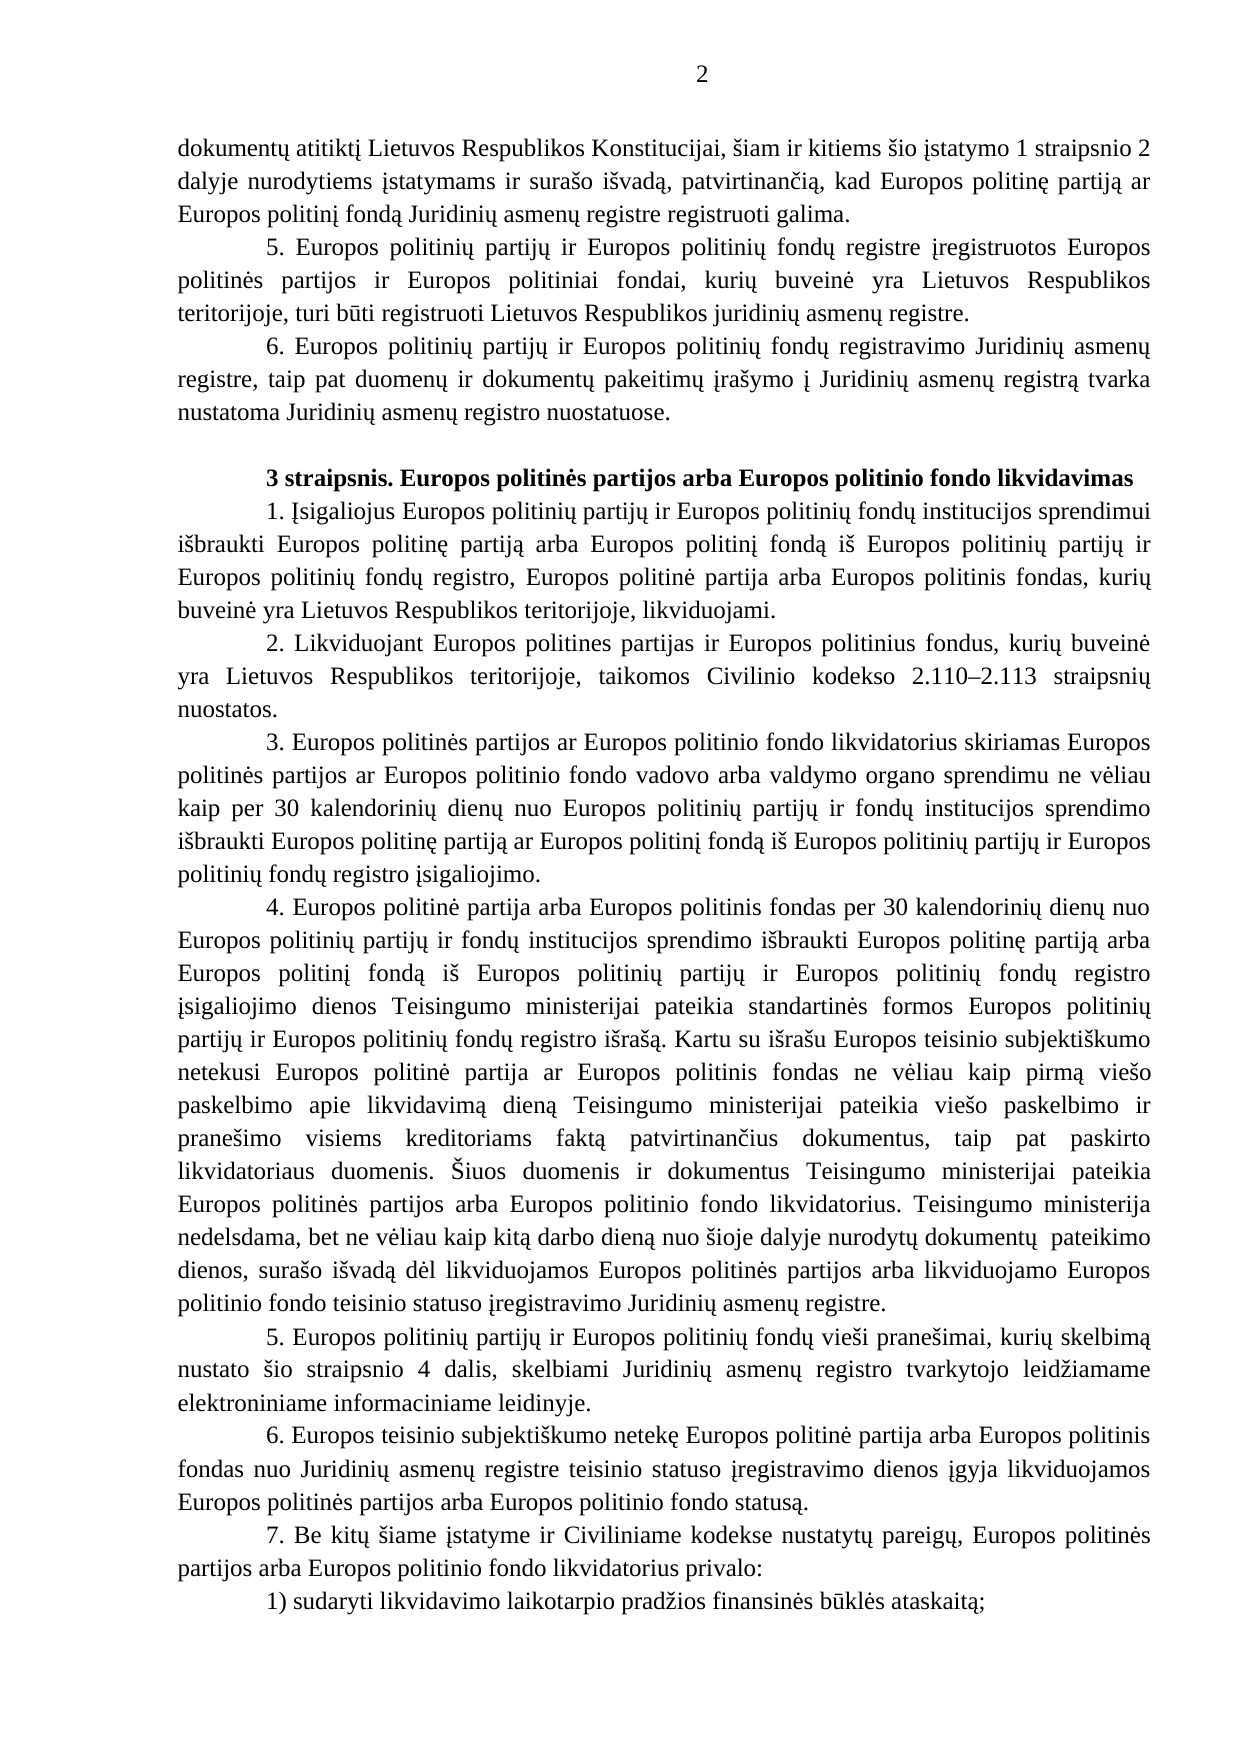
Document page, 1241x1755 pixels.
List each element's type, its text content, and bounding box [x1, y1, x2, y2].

text 7. Be kitų šiame įstatyme ir Civiliniame kodekse nustatytų pareigų, Europos politinės partijos arba Europos politinio fondo likvidatorius privalo: [177, 1520, 1152, 1581]
text 2. Likviduojant Europos politines partijas ir Europos politinius fondus, kurių buveinė yra Lietuvos Respublikos teritorijoje, taikomos Civilinio kodekso 2.110–2.113 straipsnių nuostatos. [177, 628, 1152, 723]
text 1. Įsigaliojus Europos politinių partijų ir Europos politinių fondų institucijos sprendimui išbraukti Europos politinę partiją arba Europos politinį fondą iš Europos politinių partijų ir Europos politinių fondų registro, Europos politinė partija arba Europos politinis fondas, kurių buveinė yra Lietuvos Respublikos teritorijoje, likviduojami. [177, 496, 1152, 624]
text 4. Europos politinė partija arba Europos politinis fondas per 30 kalendorinių dienų nuo Europos politinių partijų ir fondų institucijos sprendimo išbraukti Europos politinę partiją arba Europos politinį fondą iš Europos politinių partijų ir Europos politinių fondų registro įsigaliojimo dienos Teisingumo ministerijai pateikia standartinės formos Europos politinių partijų ir Europos politinių fondų registro išrašą. Kartu su išrašu Europos teisinio subjektiškumo netekusi Europos politinė partija ar Europos politinis fondas ne vėliau kaip pirmą viešo paskelbimo apie likvidavimą dieną Teisingumo ministerijai pateikia viešo paskelbimo ir pranešimo visiems kreditoriams faktą patvirtinančius dokumentus, taip pat paskirto likvidatoriaus duomenis. Šiuos duomenis ir dokumentus Teisingumo ministerijai pateikia Europos politinės partijos arba Europos politinio fondo likvidatorius. Teisingumo ministerija nedelsdama, bet ne vėliau kaip kitą darbo dieną nuo šioje dalyje nurodytų dokumentų pateikimo dienos, surašo išvadą dėl likviduojamos Europos politinės partijos arba likviduojamo Europos politinio fondo teisinio statuso įregistravimo Juridinių asmenų registre. [177, 892, 1152, 1317]
text 6. Europos politinių partijų ir Europos politinių fondų registravimo Juridinių asmenų registre, taip pat duomenų ir dokumentų pakeitimų įrašymo į Juridinių asmenų registrą tvarka nustatoma Juridinių asmenų registro nuostatuose. [177, 331, 1152, 426]
text 5. Europos politinių partijų ir Europos politinių fondų vieši pranešimai, kurių skelbimą nustato šio straipsnio 4 dalis, skelbiami Juridinių asmenų registro tvarkytojo leidžiamame elektroniniame informaciniame leidinyje. [177, 1322, 1152, 1416]
text 6. Europos teisinio subjektiškumo netekę Europos politinė partija arba Europos politinis fondas nuo Juridinių asmenų registre teisinio statuso įregistravimo dienos įgyja likviduojamos Europos politinės partijos arba Europos politinio fondo statusą. [177, 1421, 1152, 1515]
text dokumentų atitiktį Lietuvos Respublikos Konstitucijai, šiam ir kitiems šio įstatymo 1 straipsnio 2 dalyje nurodytiems įstatymams ir surašo išvadą, patvirtinančią, kad Europos politinę partiją ar Europos politinį fondą Juridinių asmenų registre registruoti galima. [177, 133, 1152, 228]
text 3 straipsnis. Europos politinės partijos arba Europos politinio fondo likvidavimas [177, 463, 1152, 492]
text 3. Europos politinės partijos ar Europos politinio fondo likvidatorius skiriamas Europos politinės partijos ar Europos politinio fondo vadovo arba valdymo organo sprendimu ne vėliau kaip per 30 kalendorinių dienų nuo Europos politinių partijų ir fondų institucijos sprendimo išbraukti Europos politinę partiją ar Europos politinį fondą iš Europos politinių partijų ir Europos politinių fondų registro įsigaliojimo. [177, 727, 1152, 888]
text 5. Europos politinių partijų ir Europos politinių fondų registre įregistruotos Europos politinės partijos ir Europos politiniai fondai, kurių buveinė yra Lietuvos Respublikos teritorijoje, turi būti registruoti Lietuvos Respublikos juridinių asmenų registre. [177, 232, 1152, 327]
text 1) sudaryti likvidavimo laikotarpio pradžios finansinės būklės ataskaitą; [177, 1586, 1152, 1614]
